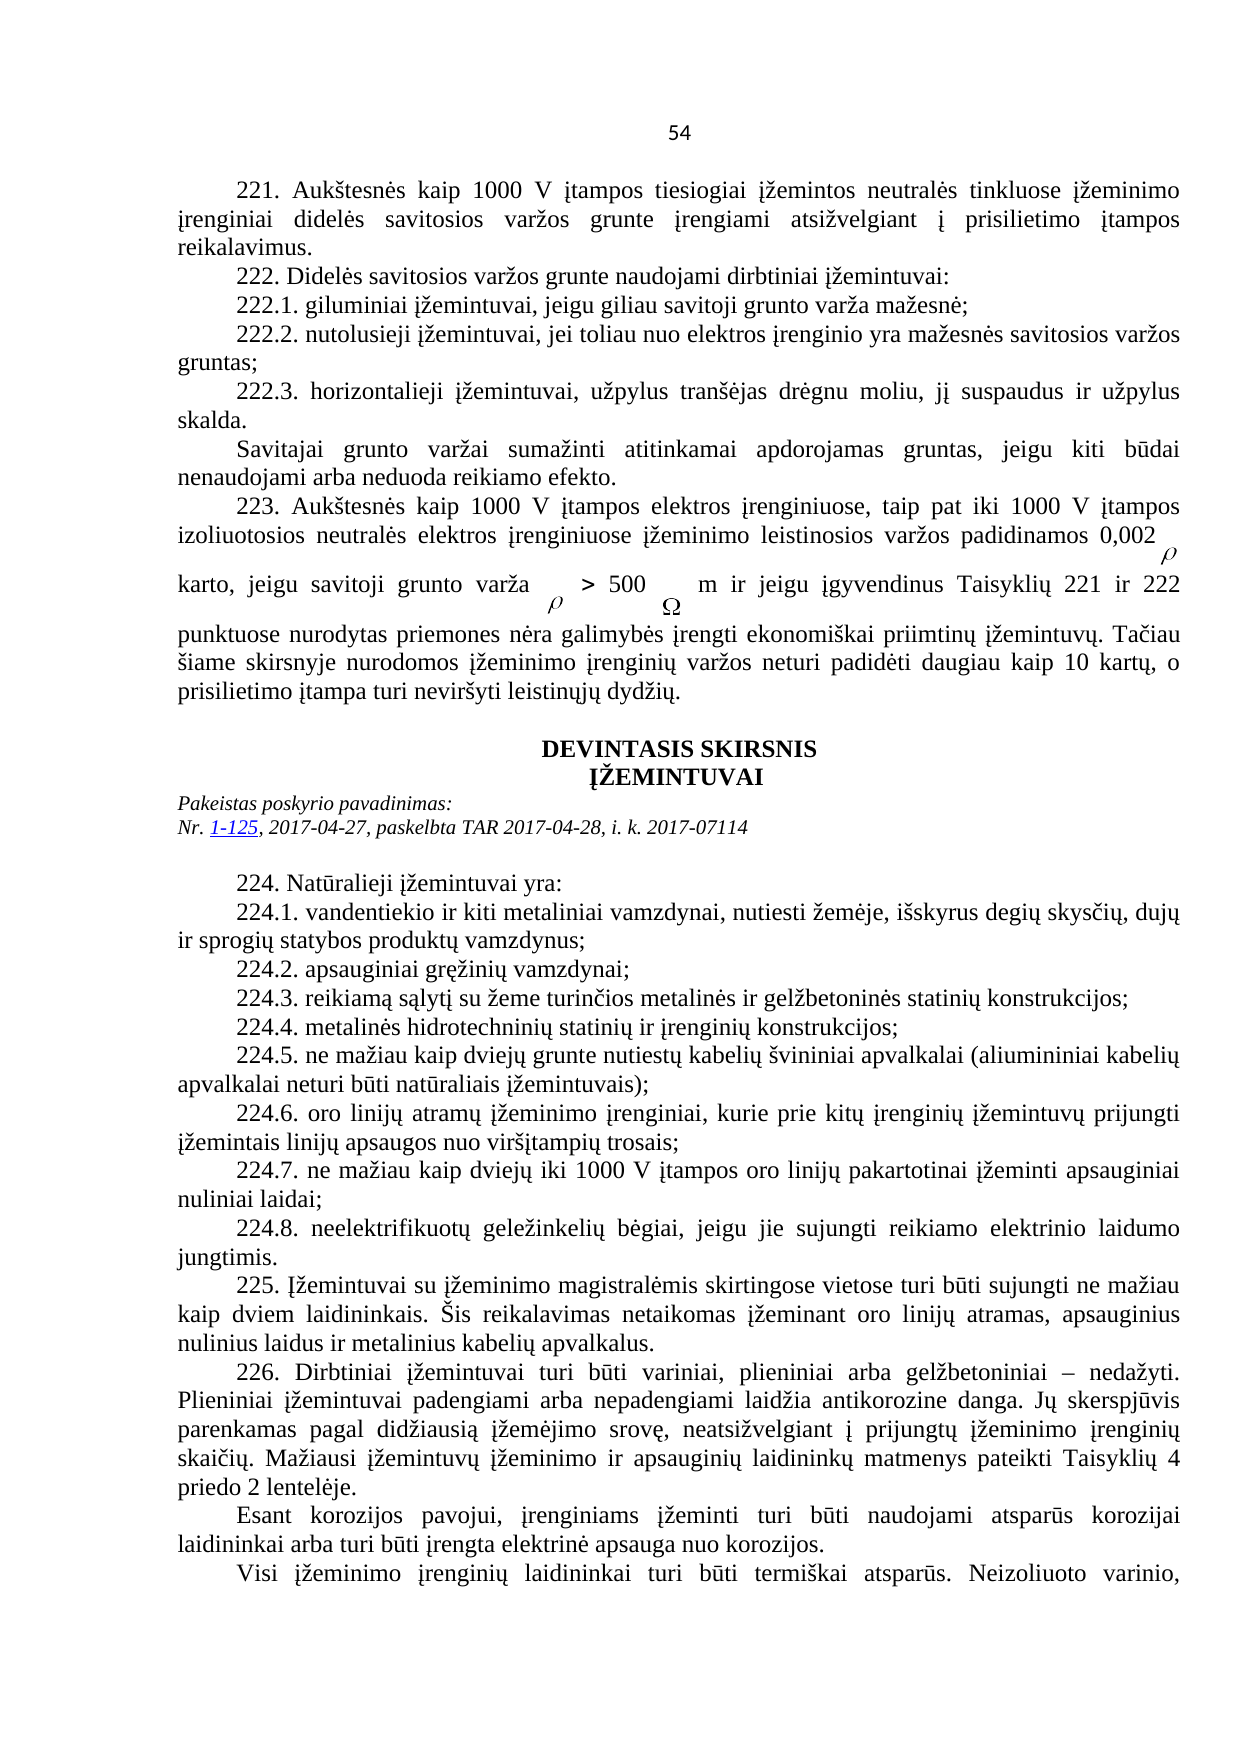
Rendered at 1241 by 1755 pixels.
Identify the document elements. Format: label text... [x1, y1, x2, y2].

text Savitajai grunto varžai sumažinti atitinkamai apdorojamas gruntas, jeigu kiti būdai nenaudojami arba neduoda reikiamo efekto. [177, 434, 1181, 491]
text 224.7. ne mažiau kaip dviejų iki 1000 V įtampos oro linijų pakartotinai įžeminti apsauginiai nuliniai laidai; [177, 1156, 1181, 1213]
text 224.4. metalinės hidrotechninių statinių ir įrenginių konstrukcijos; [177, 1012, 1181, 1041]
text Visi įžeminimo įrenginių laidininkai turi būti termiškai atsparūs. Neizoliuoto varinio, [177, 1558, 1181, 1587]
text 222.2. nutolusieji įžemintuvai, jei toliau nuo elektros įrenginio yra mažesnės savitosios varžos gruntas; [177, 319, 1181, 376]
text Nr. 1-125, 2017-04-27, paskelbta TAR 2017-04-28, i. k. 2017-07114 [177, 815, 1181, 839]
text DEVINTASIS SKIRSNIS [177, 734, 1181, 762]
text 224.1. vandentiekio ir kiti metaliniai vamzdynai, nutiesti žemėje, išskyrus degių skysčių, dujų ir sprogių statybos produktų vamzdynus; [177, 897, 1181, 954]
text 223. Aukštesnės kaip 1000 V įtampos elektros įrenginiuose, taip pat iki 1000 V įtampos izoliuotosios neutralės elektros įrenginiuose įžeminimo leistinosios varžos padidinamos 0,002 karto, jeigu savitoji grunto varža  500 m ir jeigu įgyvendinus Taisyklių 221 ir 222 punktuose nurodytas priemones nėra galimybės įrengti ekonomiškai priimtinų įžemintuvų. Tačiau šiame skirsnyje nurodomos įžeminimo įrenginių varžos neturi padidėti daugiau kaip 10 kartų, o prisilietimo įtampa turi neviršyti leistinųjų dydžių. [177, 491, 1181, 705]
text 222.1. giluminiai įžemintuvai, jeigu giliau savitoji grunto varža mažesnė; [177, 290, 1181, 319]
text ĮŽEMINTUVAI [177, 762, 1181, 791]
text 224.3. reikiamą sąlytį su žeme turinčios metalinės ir gelžbetoninės statinių konstrukcijos; [177, 983, 1181, 1012]
text 222.3. horizontalieji įžemintuvai, užpylus tranšėjas drėgnu moliu, jį suspaudus ir užpylus skalda. [177, 376, 1181, 434]
text 224. Natūralieji įžemintuvai yra: [177, 868, 1181, 897]
text 226. Dirbtiniai įžemintuvai turi būti variniai, plieniniai arba gelžbetoniniai – nedažyti. Plieniniai įžemintuvai padengiami arba nepadengiami laidžia antikorozine danga. Jų skerspjūvis parenkamas pagal didžiausią įžemėjimo srovę, neatsižvelgiant į prijungtų įžeminimo įrenginių skaičių. Mažiausi įžemintuvų įžeminimo ir apsauginių laidininkų matmenys pateikti Taisyklių 4 priedo 2 lentelėje. [177, 1357, 1181, 1501]
text Pakeistas poskyrio pavadinimas: [177, 791, 1181, 815]
text 224.8. neelektrifikuotų geležinkelių bėgiai, jeigu jie sujungti reikiamo elektrinio laidumo jungtimis. [177, 1213, 1181, 1271]
text 224.2. apsauginiai gręžinių vamzdynai; [177, 954, 1181, 983]
text 224.6. oro linijų atramų įžeminimo įrenginiai, kurie prie kitų įrenginių įžemintuvų prijungti įžemintais linijų apsaugos nuo viršįtampių trosais; [177, 1098, 1181, 1156]
text 224.5. ne mažiau kaip dviejų grunte nutiestų kabelių švininiai apvalkalai (aliumininiai kabelių apvalkalai neturi būti natūraliais įžemintuvais); [177, 1041, 1181, 1098]
text Esant korozijos pavojui, įrenginiams įžeminti turi būti naudojami atsparūs korozijai laidininkai arba turi būti įrengta elektrinė apsauga nuo korozijos. [177, 1501, 1181, 1558]
text 221. Aukštesnės kaip 1000 V įtampos tiesiogiai įžemintos neutralės tinkluose įžeminimo įrenginiai didelės savitosios varžos grunte įrengiami atsižvelgiant į prisilietimo įtampos reikalavimus. [177, 175, 1181, 261]
text 225. Įžemintuvai su įžeminimo magistralėmis skirtingose vietose turi būti sujungti ne mažiau kaip dviem laidininkais. Šis reikalavimas netaikomas įžeminant oro linijų atramas, apsauginius nulinius laidus ir metalinius kabelių apvalkalus. [177, 1271, 1181, 1357]
text 222. Didelės savitosios varžos grunte naudojami dirbtiniai įžemintuvai: [177, 261, 1181, 290]
